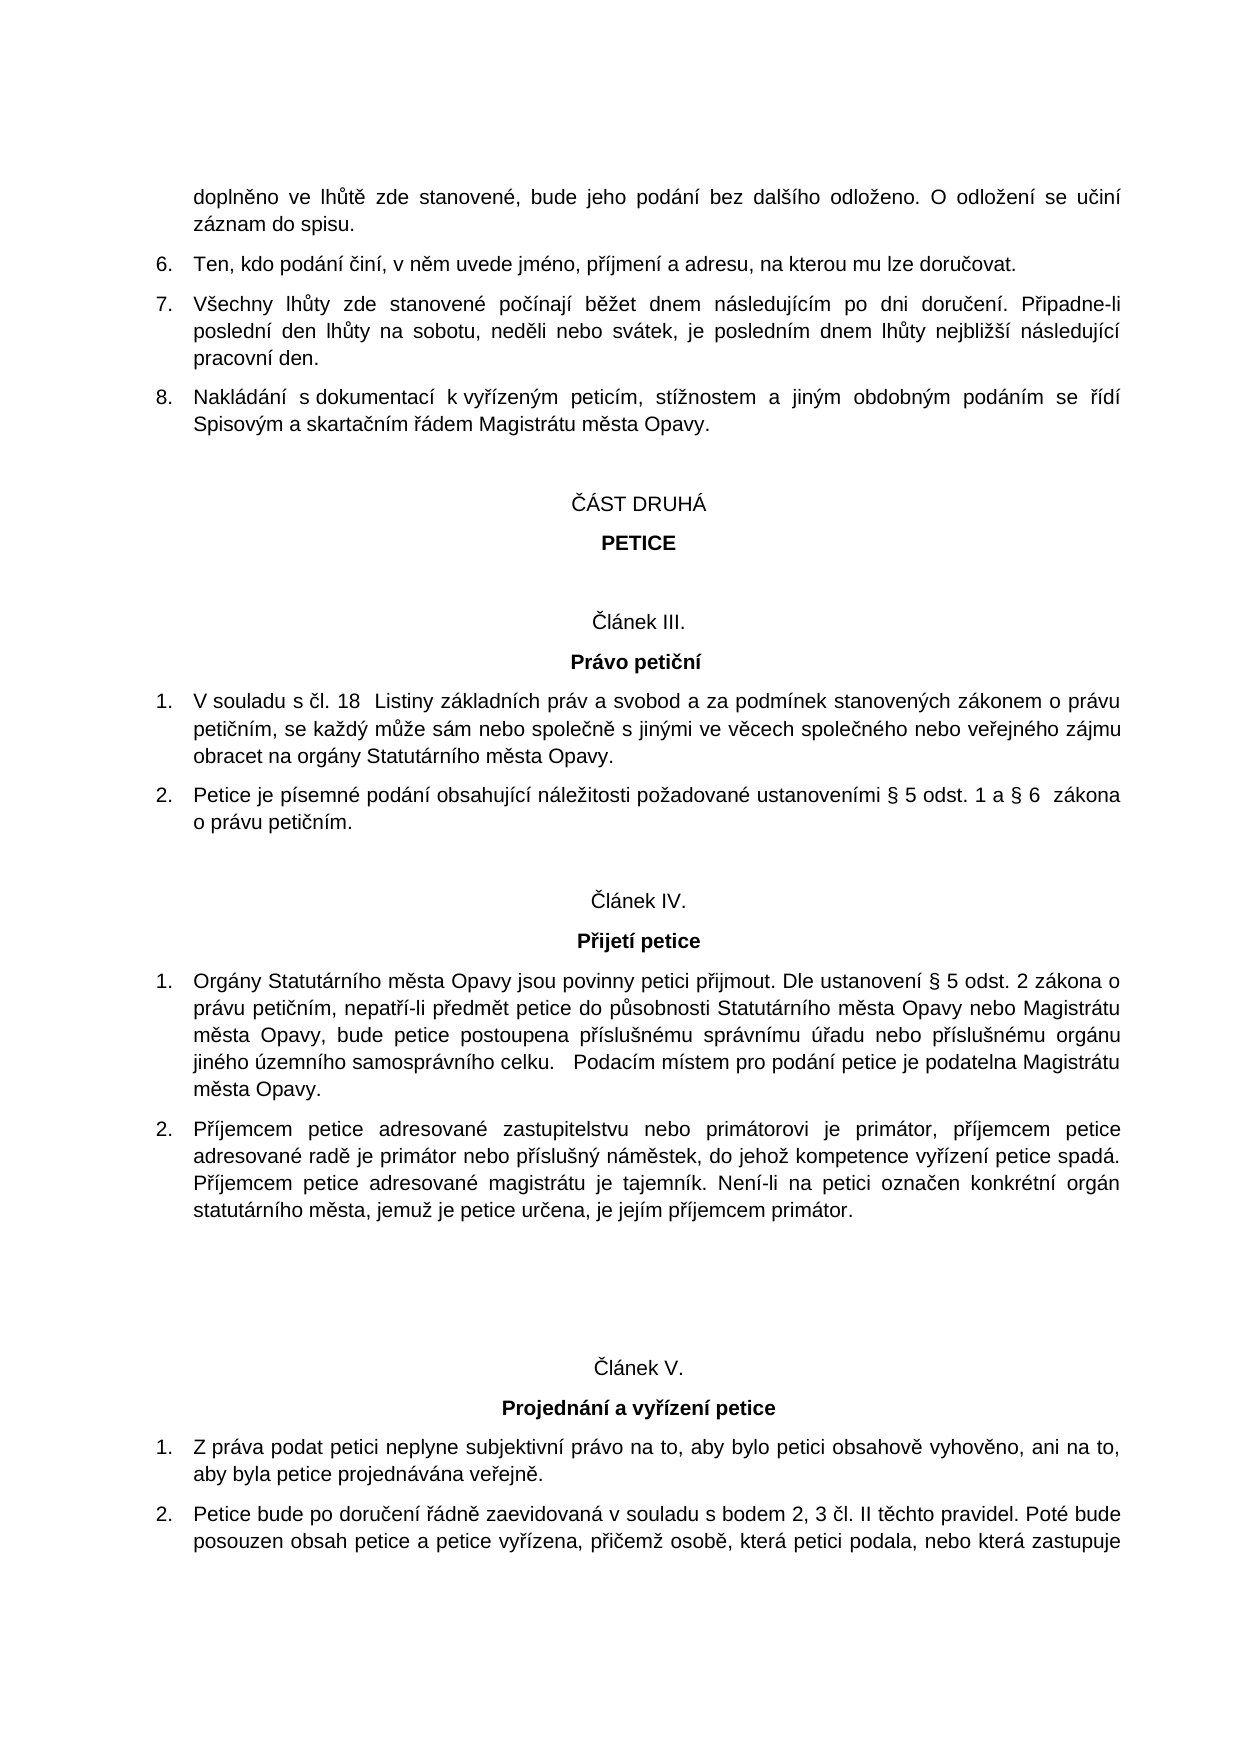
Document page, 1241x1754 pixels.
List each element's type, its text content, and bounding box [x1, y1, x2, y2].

list doplněno ve lhůtě zde stanovené, bude jeho podání bez dalšího odloženo. O odložení se učiní záznam do spisu. [156, 183, 1122, 237]
list V souladu s čl. 18 Listiny základních práv a svobod a za podmínek stanovených zákonem o právu petičním, se každý může sám nebo společně s jinými ve věcech společného nebo veřejného zájmu obracet na orgány Statutárního města Opavy. [156, 687, 1122, 768]
list PETICE [118, 529, 1122, 556]
list Orgány Statutárního města Opavy jsou povinny petici přijmout. Dle ustanovení § 5 odst. 2 zákona o právu petičním, nepatří-li předmět petice do působnosti Statutárního města Opavy nebo Magistrátu města Opavy, bude petice postoupena příslušnému správnímu úřadu nebo příslušnému orgánu jiného územního samosprávního celku. Podacím místem pro podání petice je podatelna Magistrátu města Opavy. [156, 966, 1122, 1102]
list Projednání a vyřízení petice [118, 1393, 1122, 1421]
list Článek V. [118, 1354, 1122, 1381]
list ČÁST DRUHÁ [118, 489, 1122, 516]
list Z práva podat petici neplyne subjektivní právo na to, aby bylo petici obsahově vyhověno, ani na to, aby byla petice projednávána veřejně. [156, 1433, 1122, 1487]
list Ten, kdo podání činí, v něm uvede jméno, příjmení a adresu, na kterou mu lze doručovat. [156, 250, 1122, 277]
list Příjemcem petice adresované zastupitelstvu nebo primátorovi je primátor, příjemcem petice adresované radě je primátor nebo příslušný náměstek, do jehož kompetence vyřízení petice spadá. Příjemcem petice adresované magistrátu je tajemník. Není-li na petici označen konkrétní orgán statutárního města, jemuž je petice určena, je jejím příjemcem primátor. [156, 1114, 1122, 1223]
list Nakládání s dokumentací k vyřízeným peticím, stížnostem a jiným obdobným podáním se řídí Spisovým a skartačním řádem Magistrátu města Opavy. [156, 383, 1122, 437]
list Petice je písemné podání obsahující náležitosti požadované ustanoveními § 5 odst. 1 a § 6 zákona o právu petičním. [156, 781, 1122, 835]
list Petice bude po doručení řádně zaevidovaná v souladu s bodem 2, 3 čl. II těchto pravidel. Poté bude posouzen obsah petice a petice vyřízena, přičemž osobě, která petici podala, nebo která zastupuje [156, 1500, 1122, 1554]
list Všechny lhůty zde stanovené počínají běžet dnem následujícím po dni doručení. Připadne-li poslední den lhůty na sobotu, neděli nebo svátek, je posledním dnem lhůty nejbližší následující pracovní den. [156, 289, 1122, 371]
list Právo petiční [118, 648, 1122, 675]
list Článek III. [118, 608, 1122, 635]
list Přijetí petice [118, 927, 1122, 954]
list Článek IV. [118, 887, 1122, 914]
